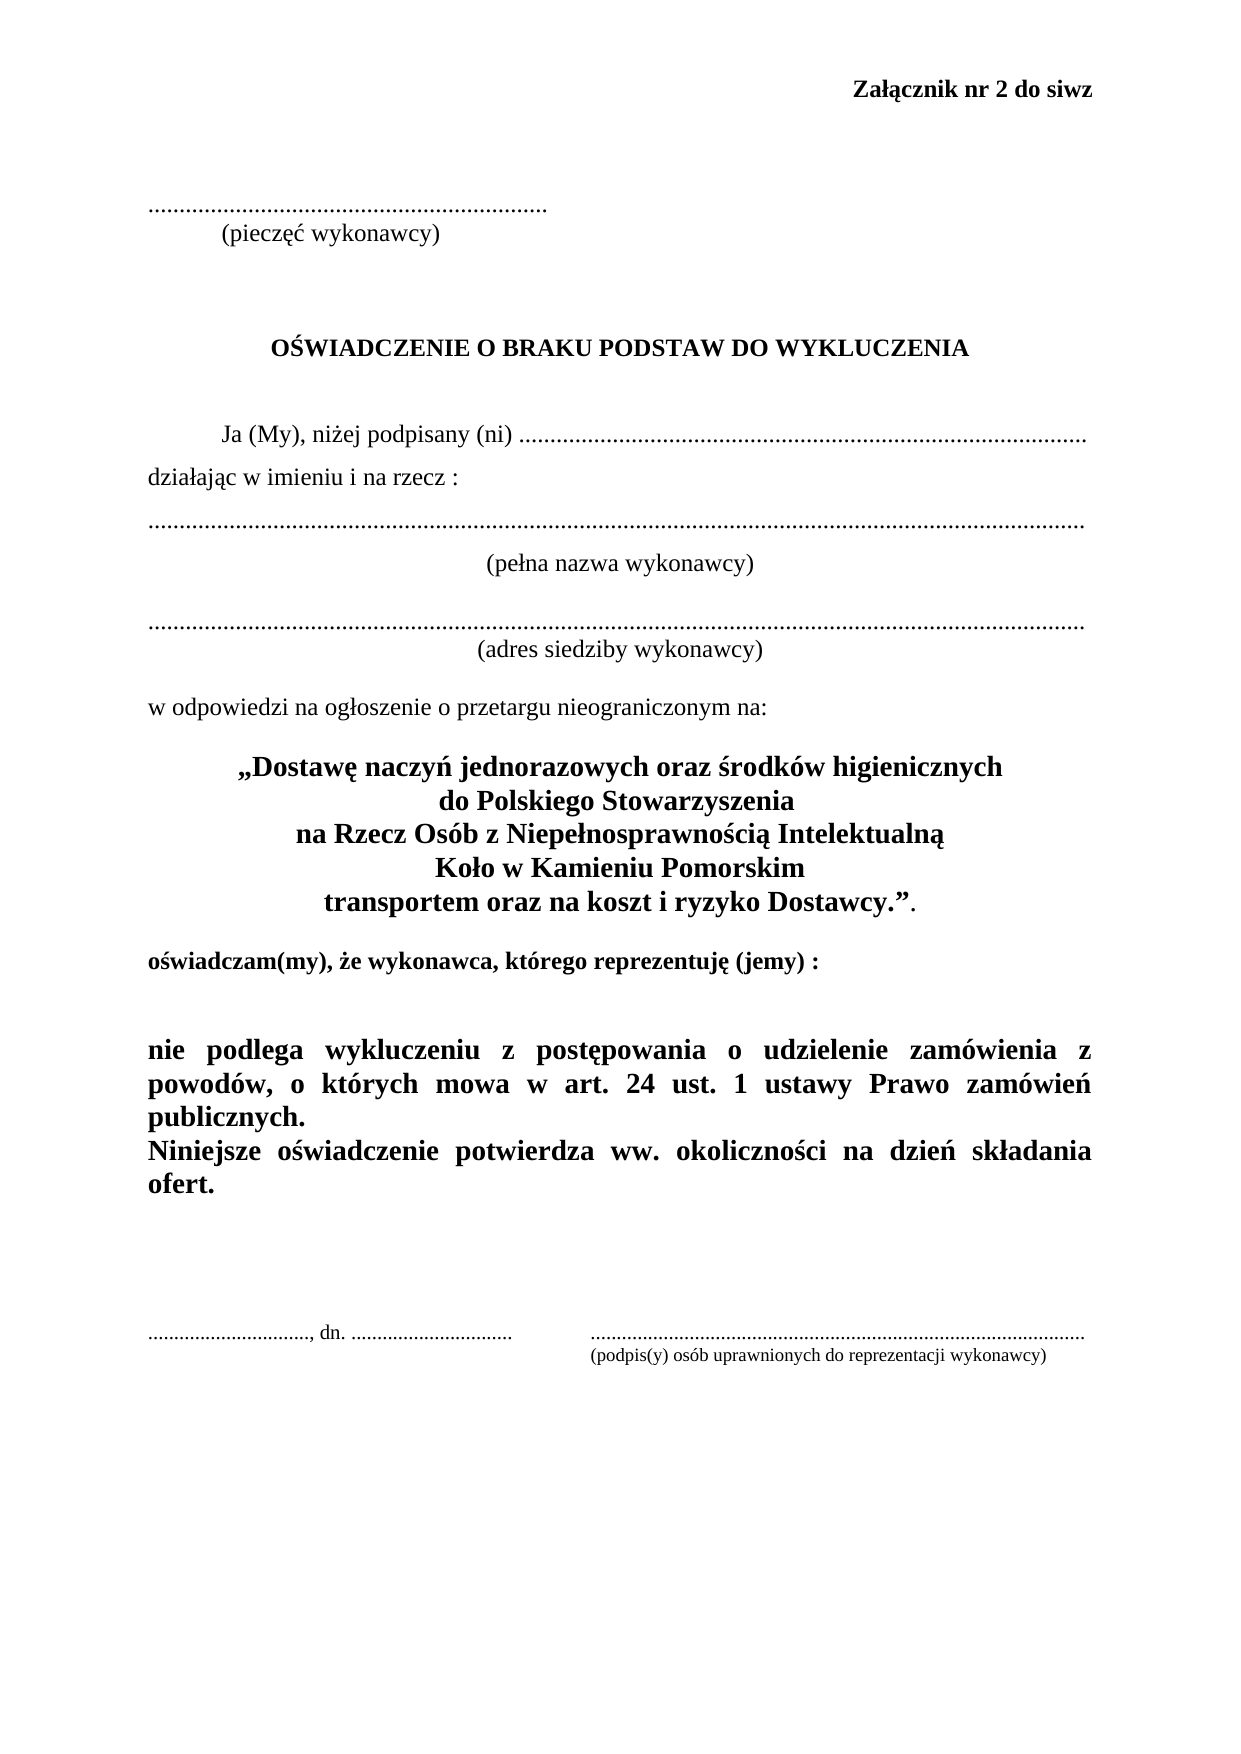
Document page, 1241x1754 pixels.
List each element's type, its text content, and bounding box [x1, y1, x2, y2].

text na Rzecz Osób z Niepełnosprawnością Intelektualną [148, 817, 1093, 850]
text (pełna nazwa wykonawcy) [148, 548, 1093, 577]
text Załącznik nr 2 do siwz [148, 74, 1093, 103]
text oświadczam(my), że wykonawca, którego reprezentuję (jemy) : [148, 946, 1093, 975]
text ...................................................................................................................................................... [148, 606, 1093, 634]
subtitle OŚWIADCZENIE O BRAKU PODSTAW DO WYKLUCZENIA [148, 333, 1093, 361]
text Niniejsze oświadczenie potwierdza ww. okoliczności na dzień składania ofert. [148, 1133, 1093, 1200]
text w odpowiedzi na ogłoszenie o przetargu nieograniczonym na: [148, 692, 1093, 721]
text (podpis(y) osób uprawnionych do reprezentacji wykonawcy) [148, 1344, 1093, 1365]
text ...................................................................................................................................................... [148, 505, 1093, 534]
text (adres siedziby wykonawcy) [148, 634, 1093, 663]
text ................................................................ [148, 189, 1093, 218]
text (pieczęć wykonawcy) [148, 218, 1093, 246]
text nie podlega wykluczeniu z postępowania o udzielenie zamówienia z powodów, o których mowa w art. 24 ust. 1 ustawy Prawo zamówień publicznych. [148, 1032, 1093, 1133]
text działając w imieniu i na rzecz : [148, 462, 1093, 491]
text Ja (My), niżej podpisany (ni) ........................................................................................... [148, 419, 1093, 448]
text do Polskiego Stowarzyszenia [148, 783, 1093, 817]
text Koło w Kamieniu Pomorskim [148, 850, 1093, 884]
text ..............................., dn. ............................... ............................................................................................... [148, 1320, 1093, 1344]
text „Dostawę naczyń jednorazowych oraz środków higienicznych [148, 749, 1093, 783]
text transportem oraz na koszt i ryzyko Dostawcy.”. [148, 884, 1093, 917]
